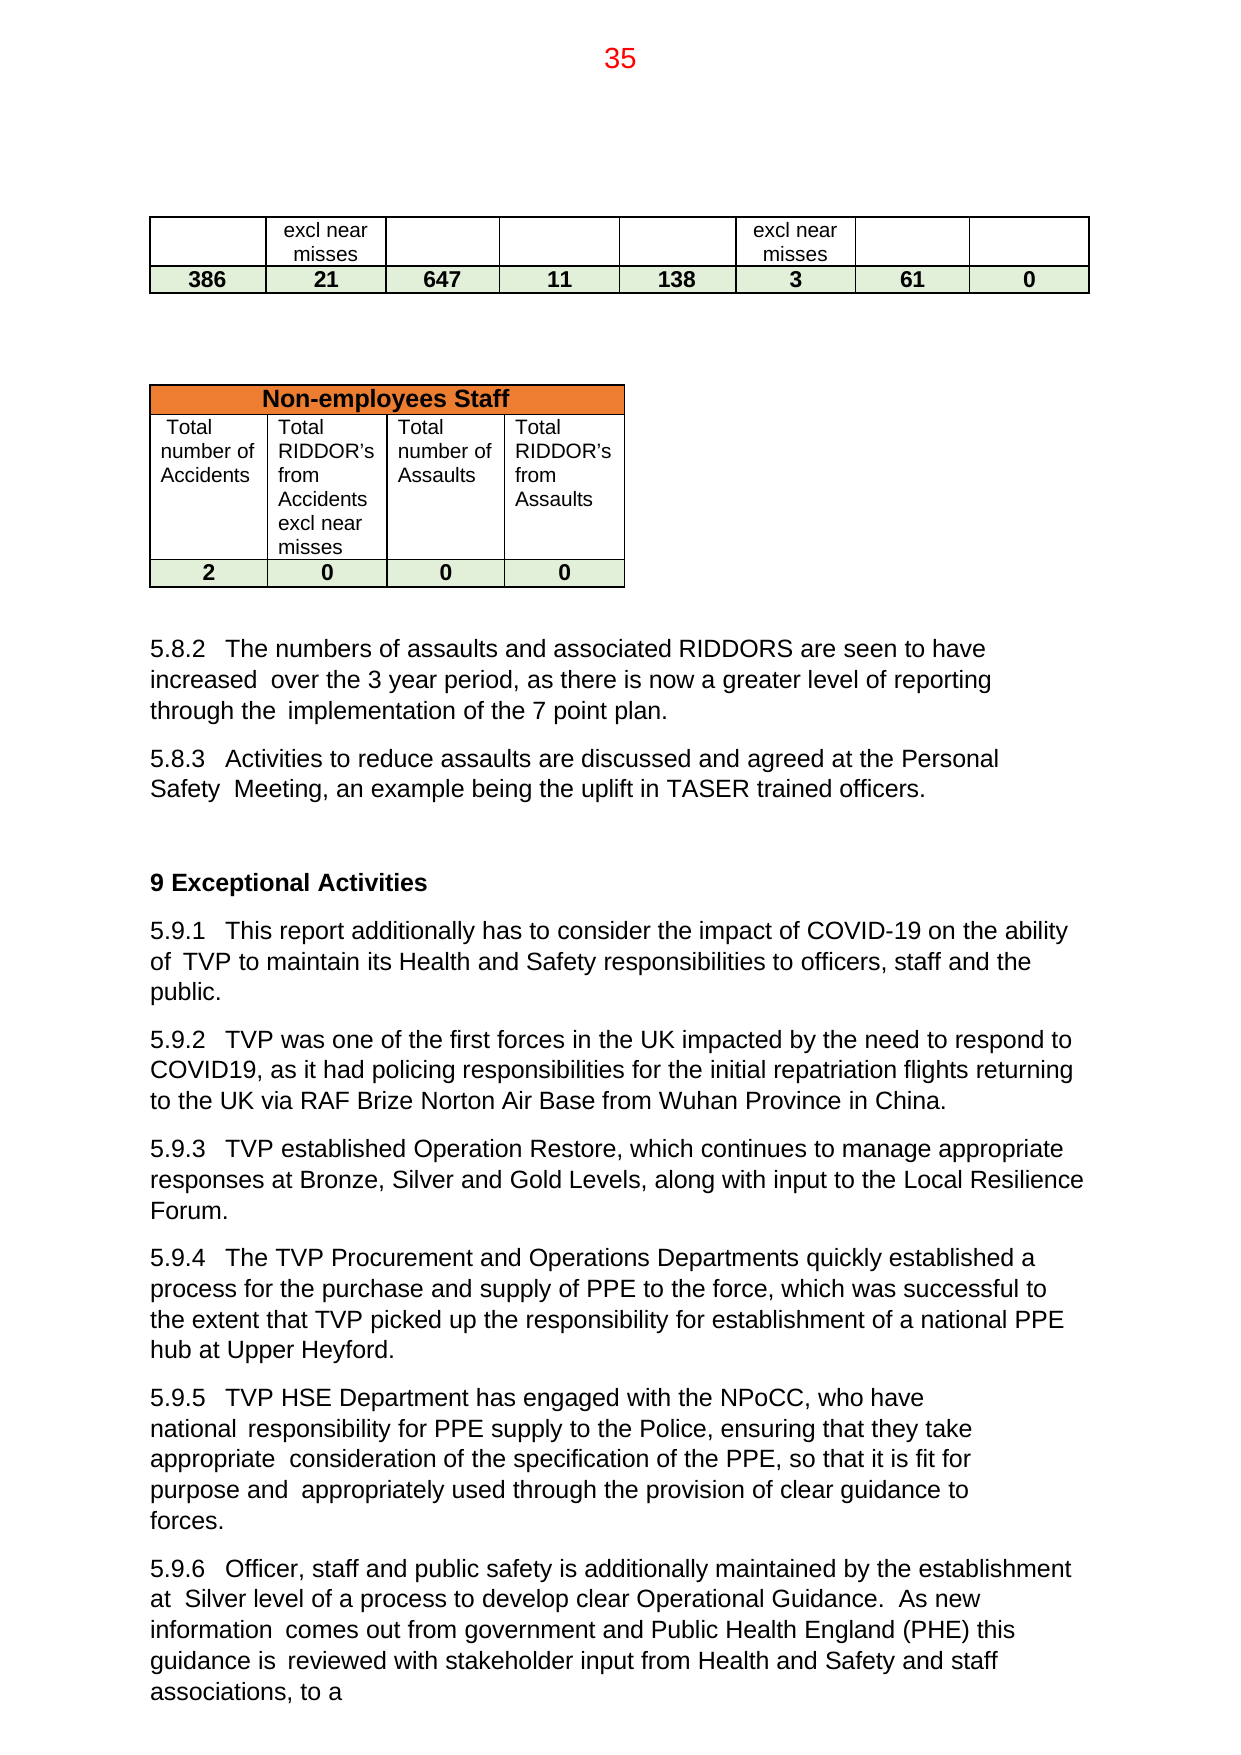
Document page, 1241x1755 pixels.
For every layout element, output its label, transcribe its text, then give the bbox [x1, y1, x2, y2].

table_header [387, 218, 499, 265]
table_header [620, 218, 735, 265]
table_cell 61 [856, 267, 969, 292]
table_header excl near misses [267, 218, 385, 265]
table_cell 0 [388, 560, 504, 586]
table_header [151, 218, 265, 265]
list The TVP Procurement and Operations Departments quickly established a process for the purchase and supply of PPE to the force, which was successful to the extent that TVP picked up the responsibility for establishment of a national PPE hub at Upper Heyford. [150, 1243, 1069, 1364]
table_cell 0 [268, 560, 386, 586]
table_cell 647 [387, 267, 499, 292]
table_header [500, 218, 619, 265]
list Activities to reduce assaults are discussed and agreed at the Personal Safety Meeting, an example being the uplift in TASER trained officers. [150, 743, 1049, 803]
table_cell Total number of Assaults [388, 415, 504, 559]
table_cell 3 [737, 267, 855, 292]
table_header [970, 218, 1088, 265]
list TVP was one of the first forces in the UK impacted by the need to respond to COVID19, as it had policing responsibilities for the initial repatriation flights returning to the UK via RAF Brize Norton Air Base from Wuhan Province in China. [150, 1025, 1081, 1115]
list Exceptional Activities [150, 868, 1101, 897]
table_cell 11 [500, 267, 619, 292]
table_cell 0 [970, 267, 1088, 292]
table_header [856, 218, 969, 265]
table_cell 386 [151, 267, 265, 292]
list TVP established Operation Restore, which continues to manage appropriate responses at Bronze, Silver and Gold Levels, along with input to the Local Resilience Forum. [150, 1134, 1089, 1224]
table_cell Total number of Accidents [151, 415, 267, 559]
table_cell Total RIDDOR’s from Accidents excl near misses [268, 415, 386, 559]
table_header Non-employees Staff [151, 386, 624, 414]
list Officer, staff and public safety is additionally maintained by the establishment at Silver level of a process to develop clear Operational Guidance. As new information comes out from government and Public Health England (PHE) this guidance is reviewed with stakeholder input from Health and Safety and staff associations, to a [150, 1554, 1080, 1705]
table_cell 0 [505, 560, 624, 586]
table_cell 2 [151, 560, 267, 586]
list This report additionally has to consider the impact of COVID-19 on the ability of TVP to maintain its Health and Safety responsibilities to officers, staff and the public. [150, 916, 1080, 1006]
table_cell Total RIDDOR’s from Assaults [505, 415, 624, 559]
list The numbers of assaults and associated RIDDORS are seen to have increased over the 3 year period, as there is now a greater level of reporting through the implementation of the 7 point plan. [150, 634, 1069, 724]
table_cell 138 [620, 267, 735, 292]
table_cell 21 [267, 267, 385, 292]
table_header excl near misses [737, 218, 855, 265]
list TVP HSE Department has engaged with the NPoCC, who have national responsibility for PPE supply to the Police, ensuring that they take appropriate consideration of the specification of the PPE, so that it is fit for purpose and appropriately used through the provision of clear guidance to forces. [150, 1383, 1012, 1534]
